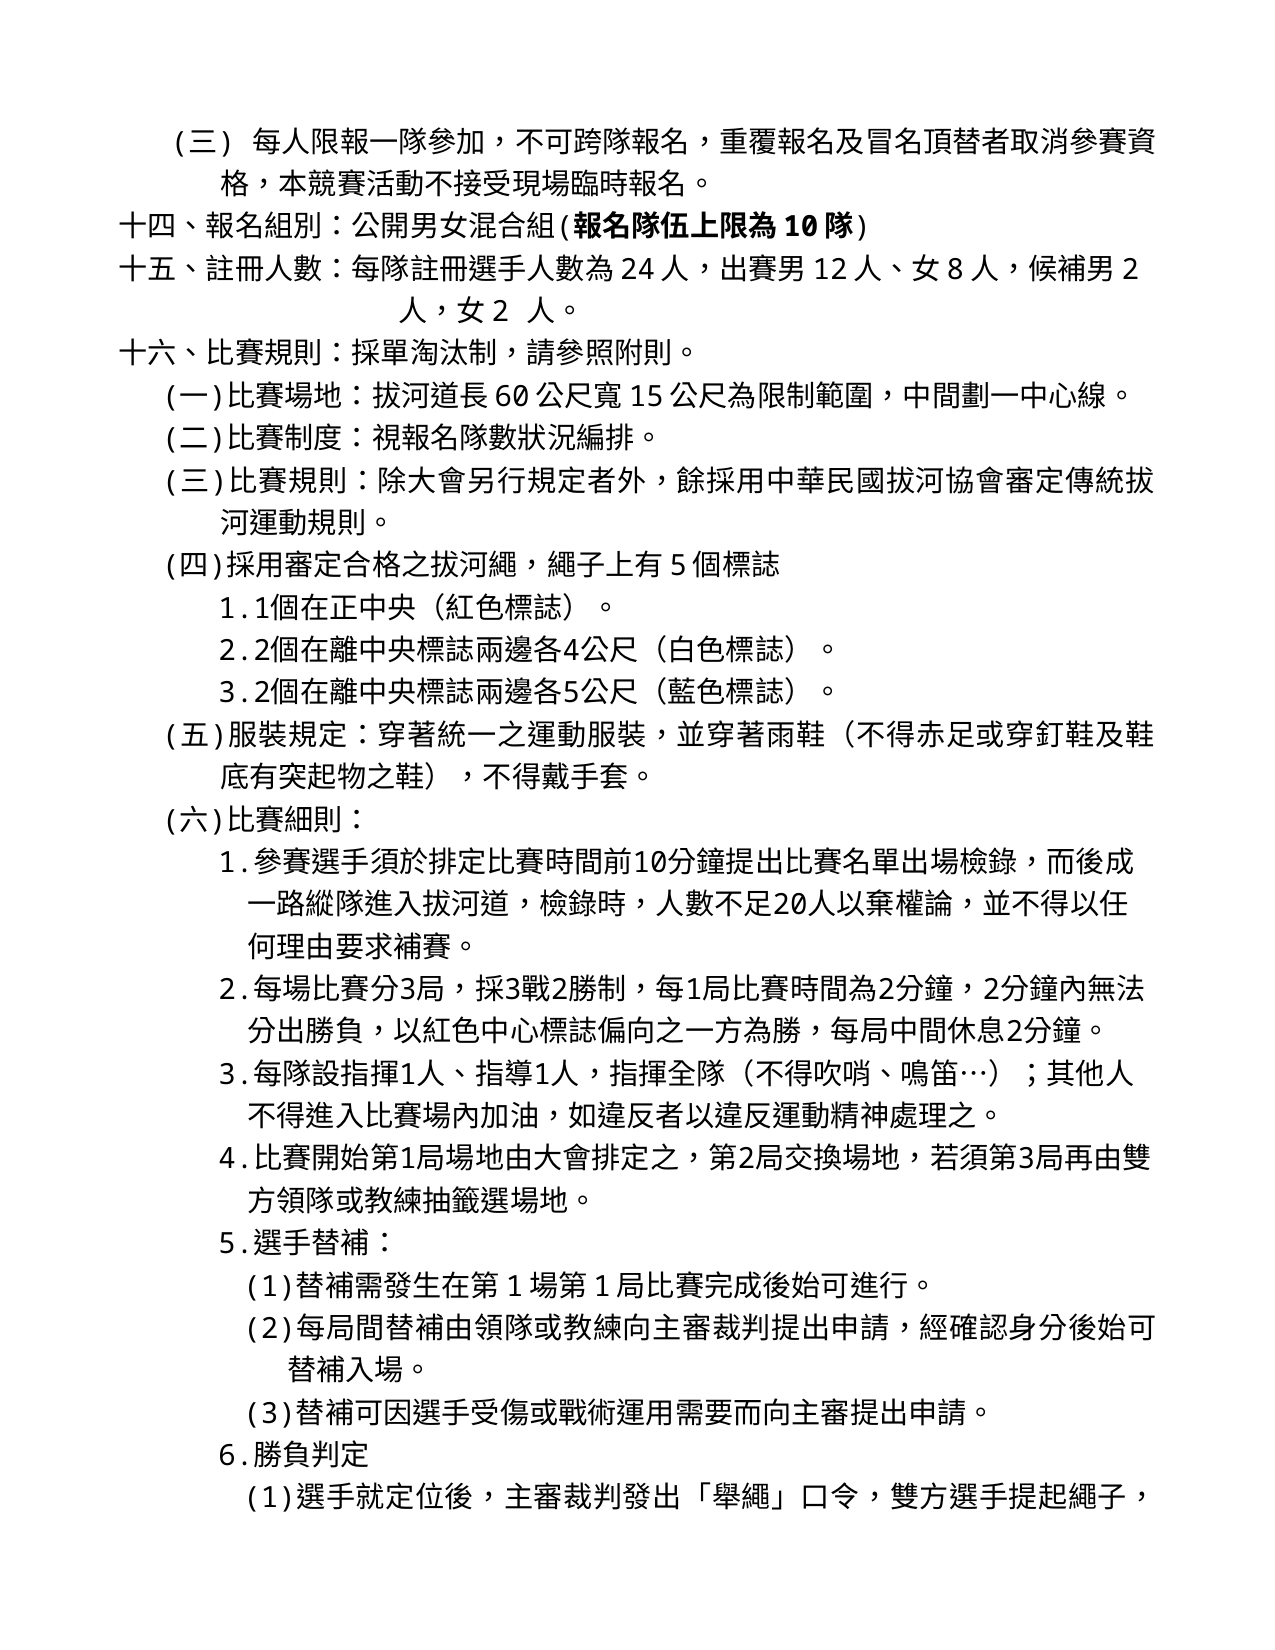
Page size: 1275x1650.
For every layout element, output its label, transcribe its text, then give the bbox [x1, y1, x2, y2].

text 4.比賽開始第1局場地由大會排定之，第2局交換場地，若須第3局再由雙方領隊或教練抽籤選場地。 [218, 1135, 1157, 1220]
text 2.2個在離中央標誌兩邊各4公尺（白色標誌）。 [218, 627, 1157, 669]
text (三) 每人限報一隊參加，不可跨隊報名，重覆報名及冒名頂替者取消參賽資格，本競賽活動不接受現場臨時報名。 [118, 118, 1157, 203]
text 2.每場比賽分3局，採3戰2勝制，每1局比賽時間為2分鐘，2分鐘內無法分出勝負，以紅色中心標誌偏向之一方為勝，每局中間休息2分鐘。 [218, 966, 1157, 1050]
text 1.1個在正中央（紅色標誌）。 [218, 584, 1157, 627]
text 人，女2 人。 [118, 288, 1157, 330]
text 1.參賽選手須於排定比賽時間前10分鐘提出比賽名單出場檢錄，而後成一路縱隊進入拔河道，檢錄時，人數不足20人以棄權論，並不得以任何理由要求補賽。 [218, 838, 1157, 966]
text (1)替補需發生在第1場第1局比賽完成後始可進行。 [243, 1262, 1157, 1304]
text 十六、比賽規則：採單淘汰制，請參照附則。 [118, 330, 1157, 372]
text (1)選手就定位後，主審裁判發出「舉繩」口令，雙方選手提起繩子， [243, 1474, 1157, 1516]
text (四)採用審定合格之拔河繩，繩子上有5個標誌 [162, 542, 1157, 584]
text (一)比賽場地：拔河道長60公尺寬15公尺為限制範圍，中間劃一中心線。 [162, 372, 1157, 415]
text 5.選手替補： [218, 1220, 1157, 1262]
text (二)比賽制度：視報名隊數狀況編排。 [162, 415, 1157, 457]
text 3.每隊設指揮1人、指導1人，指揮全隊（不得吹哨、鳴笛…）；其他人不得進入比賽場內加油，如違反者以違反運動精神處理之。 [218, 1050, 1157, 1135]
text 十五、註冊人數：每隊註冊選手人數為24人，出賽男12人、女8人，候補男2 [118, 245, 1157, 288]
text (2)每局間替補由領隊或教練向主審裁判提出申請，經確認身分後始可替補入場。 [243, 1304, 1157, 1389]
text 3.2個在離中央標誌兩邊各5公尺（藍色標誌）。 [218, 669, 1157, 711]
text (六)比賽細則： [162, 796, 1157, 838]
text (五)服裝規定：穿著統一之運動服裝，並穿著雨鞋（不得赤足或穿釘鞋及鞋底有突起物之鞋），不得戴手套。 [162, 711, 1157, 796]
text (三)比賽規則：除大會另行規定者外，餘採用中華民國拔河協會審定傳統拔河運動規則。 [162, 457, 1157, 542]
text 6.勝負判定 [218, 1432, 1157, 1474]
text (3)替補可因選手受傷或戰術運用需要而向主審提出申請。 [243, 1389, 1157, 1432]
text 十四、報名組別：公開男女混合組(報名隊伍上限為10隊) [118, 203, 1157, 245]
